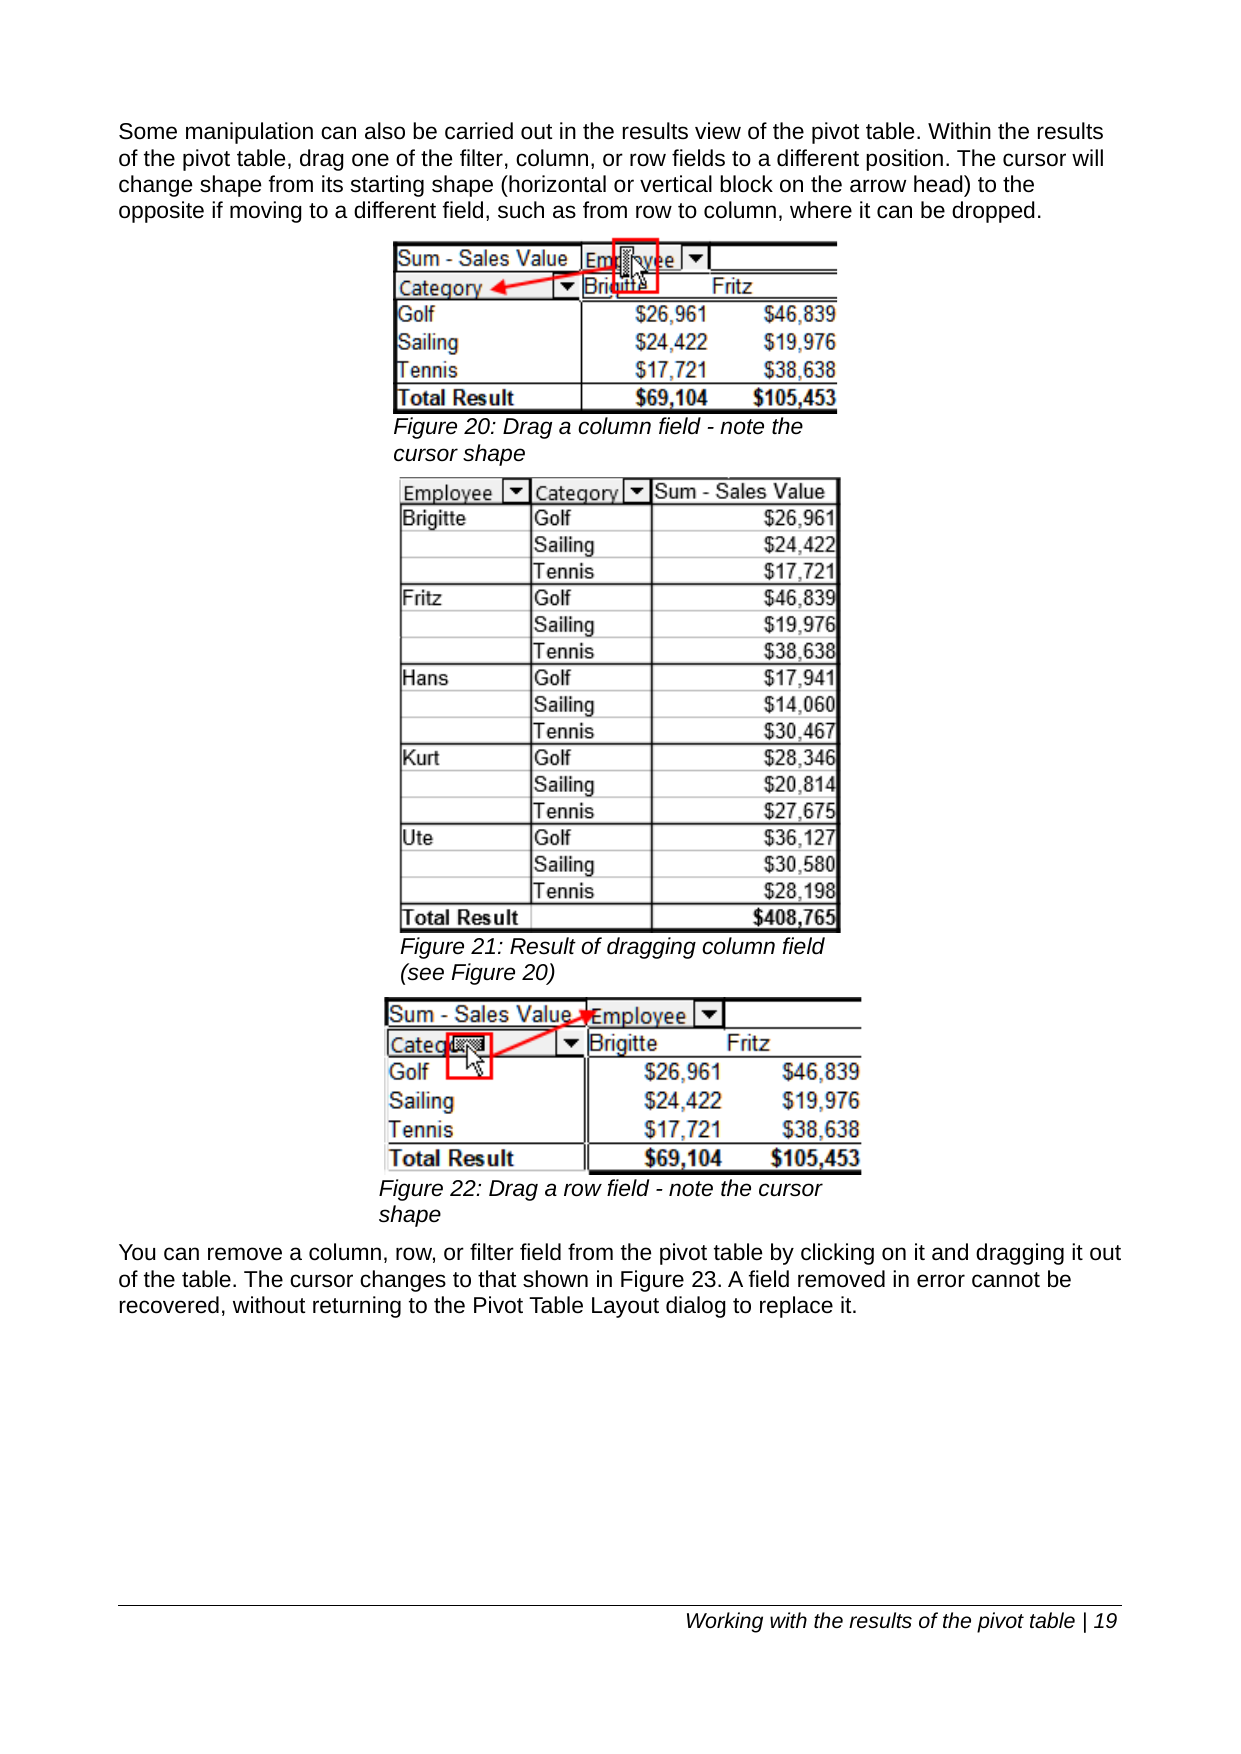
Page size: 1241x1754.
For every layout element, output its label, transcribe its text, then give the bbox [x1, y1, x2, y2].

text You can remove a column, row, or filter field from the pivot table by clicking on it and dragging it out of the table. The cursor changes to that shown in Figure 23. A field removed in error cannot be recovered, without returning to the Pivot Table Layout dialog to replace it. [118, 1239, 1122, 1318]
text Figure 20: Drag a column field - note the cursor shape [393, 236, 847, 466]
text Figure 22: Drag a row field - note the cursor shape [379, 997, 861, 1227]
text Some manipulation can also be carried out in the results view of the pivot table. Within the results of the pivot table, drag one of the filter, column, or row fields to a different position. The cursor will change shape from its starting shape (horizontal or vertical block on the arrow head) to the opposite if moving to a different field, such as from row to column, where it can be dropped. [118, 118, 1122, 223]
picture [399, 477, 841, 933]
picture [393, 236, 838, 414]
text Figure 21: Result of dragging column field (see Figure 20) [400, 933, 840, 985]
picture [384, 997, 862, 1175]
